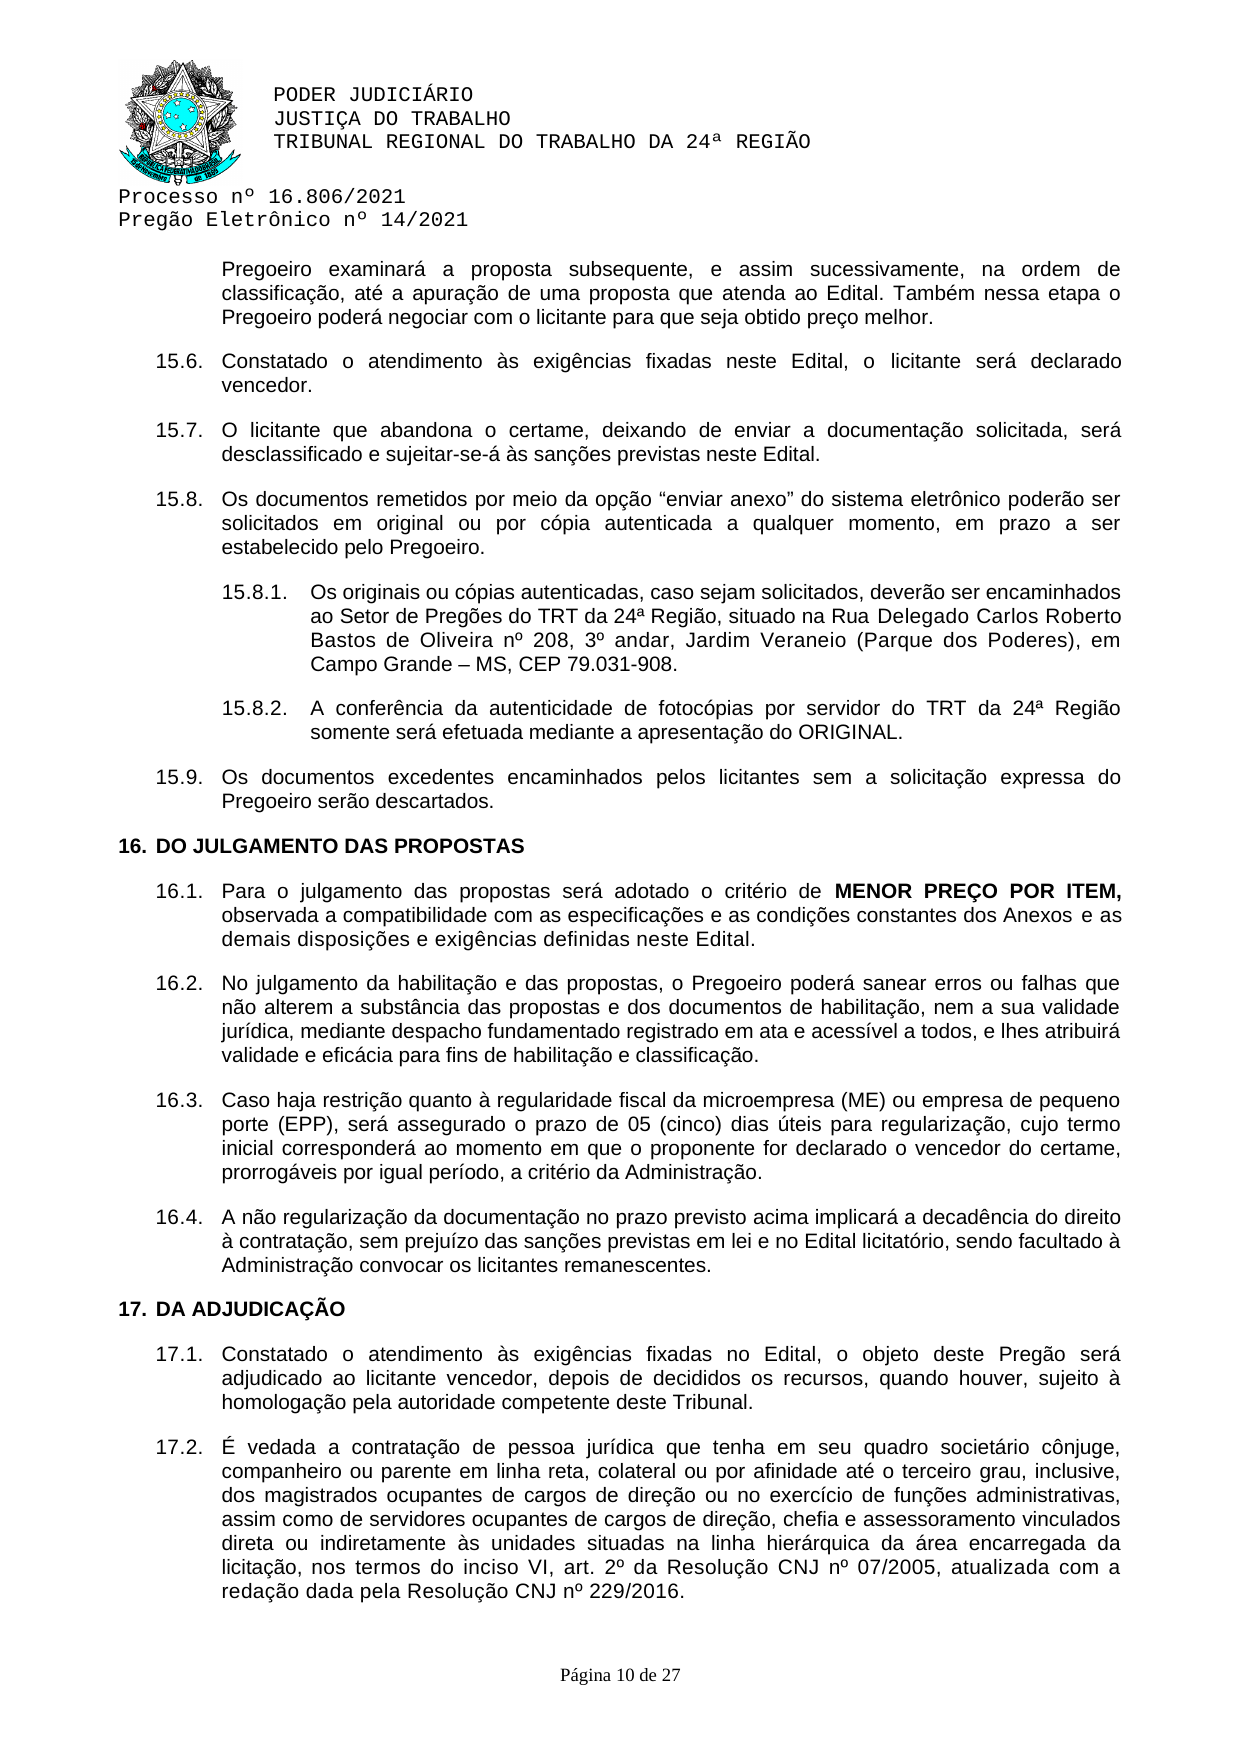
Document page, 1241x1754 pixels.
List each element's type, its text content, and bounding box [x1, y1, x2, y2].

list Caso haja restrição quanto à regularidade fiscal da microempresa (ME) ou empresa de pequeno porte (EPP), será assegurado o prazo de 05 (cinco) dias úteis para regularização, cujo termo inicial corresponderá ao momento em que o proponente for declarado o vencedor do certame, prorrogáveis por igual período, a critério da Administração. [155, 1088, 1122, 1184]
list O licitante que abandona o certame, deixando de enviar a documentação solicitada, será desclassificado e sujeitar-se-á às sanções previstas neste Edital. [155, 418, 1122, 466]
list É vedada a contratação de pessoa jurídica que tenha em seu quadro societário cônjuge, companheiro ou parente em linha reta, colateral ou por afinidade até o terceiro grau, inclusive, dos magistrados ocupantes de cargos de direção ou no exercício de funções administrativas, assim como de servidores ocupantes de cargos de direção, chefia e assessoramento vinculados direta ou indiretamente às unidades situadas na linha hierárquica da área encarregada da licitação, nos termos do inciso VI, art. 2º da Resolução CNJ nº 07/2005, atualizada com a redação dada pela Resolução CNJ nº 229/2016. [155, 1435, 1122, 1602]
list Os documentos remetidos por meio da opção “enviar anexo” do sistema eletrônico poderão ser solicitados em original ou por cópia autenticada a qualquer momento, em prazo a ser estabelecido pelo Pregoeiro. [155, 487, 1122, 559]
list Para o julgamento das propostas será adotado o critério de MENOR PREÇO POR ITEM, observada a compatibilidade com as especificações e as condições constantes dos Anexos e as demais disposições e exigências definidas neste Edital. [155, 878, 1122, 950]
list DA ADJUDICAÇÃO [118, 1297, 1122, 1321]
list Constatado o atendimento às exigências fixadas no Edital, o objeto deste Pregão será adjudicado ao licitante vencedor, depois de decididos os recursos, quando houver, sujeito à homologação pela autoridade competente deste Tribunal. [155, 1342, 1122, 1414]
list Os originais ou cópias autenticadas, caso sejam solicitados, deverão ser encaminhados ao Setor de Pregões do TRT da 24ª Região, situado na Rua Delegado Carlos Roberto Bastos de Oliveira nº 208, 3º andar, Jardim Veraneio (Parque dos Poderes), em Campo Grande – MS, CEP 79.031-908. [222, 579, 1122, 675]
list No julgamento da habilitação e das propostas, o Pregoeiro poderá sanear erros ou falhas que não alterem a substância das propostas e dos documentos de habilitação, nem a sua validade jurídica, mediante despacho fundamentado registrado em ata e acessível a todos, e lhes atribuirá validade e eficácia para fins de habilitação e classificação. [155, 971, 1122, 1067]
list A não regularização da documentação no prazo previsto acima implicará a decadência do direito à contratação, sem prejuízo das sanções previstas em lei e no Edital licitatório, sendo facultado à Administração convocar os licitantes remanescentes. [155, 1204, 1122, 1276]
picture [118, 59, 243, 186]
list Constatado o atendimento às exigências fixadas neste Edital, o licitante será declarado vencedor. [155, 349, 1122, 397]
list Os documentos excedentes encaminhados pelos licitantes sem a solicitação expressa do Pregoeiro serão descartados. [155, 765, 1122, 813]
list Pregoeiro examinará a proposta subsequente, e assim sucessivamente, na ordem de classificação, até a apuração de uma proposta que atenda ao Edital. Também nessa etapa o Pregoeiro poderá negociar com o licitante para que seja obtido preço melhor. [155, 257, 1122, 328]
list DO JULGAMENTO DAS PROPOSTAS [118, 834, 1122, 858]
list A conferência da autenticidade de fotocópias por servidor do TRT da 24ª Região somente será efetuada mediante a apresentação do ORIGINAL. [222, 696, 1122, 744]
